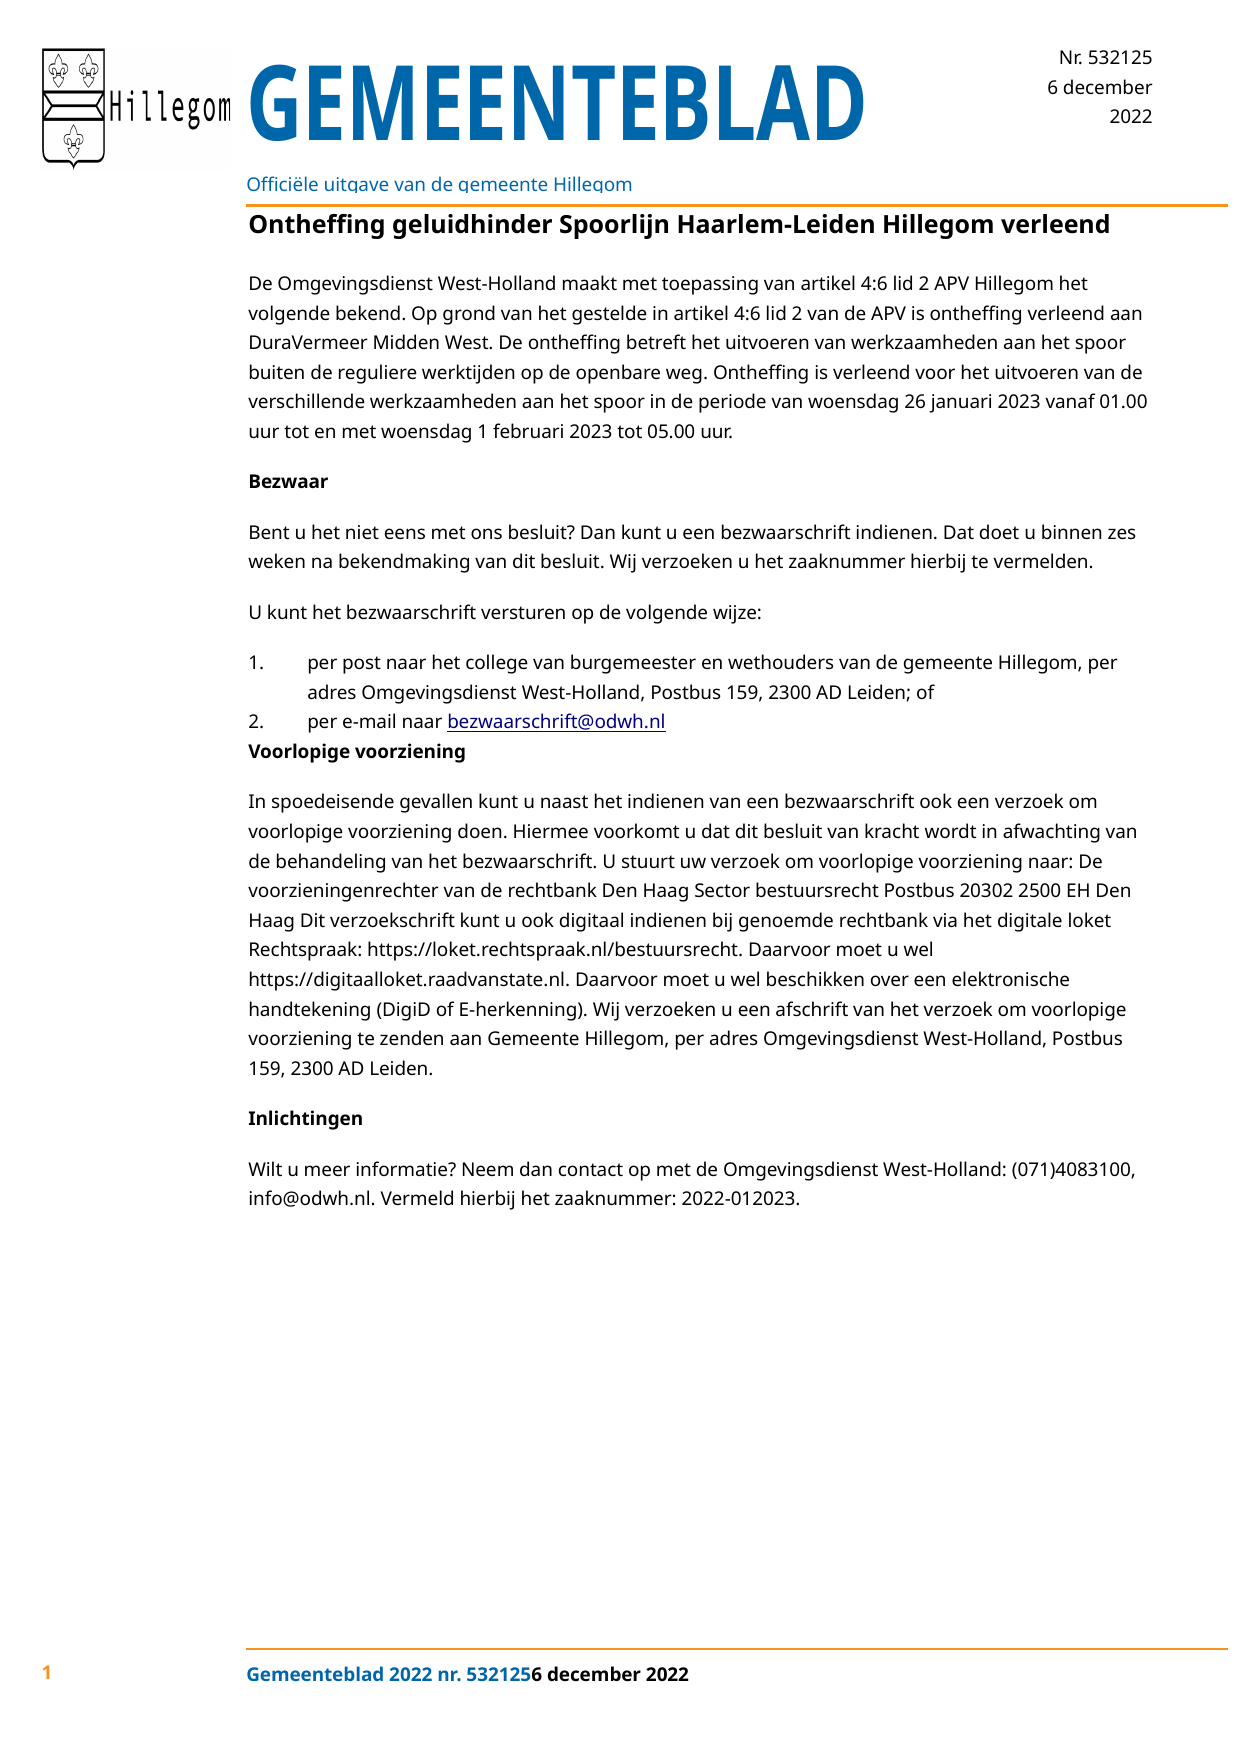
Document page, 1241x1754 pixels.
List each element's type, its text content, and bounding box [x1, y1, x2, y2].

text De Omgevingsdienst West-Holland maakt met toepassing van artikel 4:6 lid 2 APV Hillegom het volgende bekend. Op grond van het gestelde in artikel 4:6 lid 2 van de APV is ontheffing verleend aan DuraVermeer Midden West. De ontheffing betreft het uitvoeren van werkzaamheden aan het spoor buiten de reguliere werktijden op de openbare weg. Ontheffing is verleend voor het uitvoeren van de verschillende werkzaamheden aan het spoor in de periode van woensdag 26 januari 2023 vanaf 01.00 uur tot en met woensdag 1 februari 2023 tot 05.00 uur. [248, 270, 1152, 444]
list per e-mail naar bezwaarschrift@odwh.nl [248, 709, 1152, 734]
text In spoedeisende gevallen kunt u naast het indienen van een bezwaarschrift ook een verzoek om voorlopige voorziening doen. Hiermee voorkomt u dat dit besluit van kracht wordt in afwachting van de behandeling van het bezwaarschrift. U stuurt uw verzoek om voorlopige voorziening naar: De voorzieningenrechter van de rechtbank Den Haag Sector bestuursrecht Postbus 20302 2500 EH Den Haag Dit verzoekschrift kunt u ook digitaal indienen bij genoemde rechtbank via het digitale loket Rechtspraak: https://loket.rechtspraak.nl/bestuursrecht. Daarvoor moet u wel https://digitaalloket.raadvanstate.nl. Daarvoor moet u wel beschikken over een elektronische handtekening (DigiD of E-herkenning). Wij verzoeken u een afschrift van het verzoek om voorlopige voorziening te zenden aan Gemeente Hillegom, per adres Omgevingsdienst West-Holland, Postbus 159, 2300 AD Leiden. [248, 789, 1152, 1081]
picture [41, 47, 231, 172]
text Wilt u meer informatie? Neem dan contact op met de Omgevingsdienst West-Holland: (071)4083100, info@odwh.nl. Vermeld hierbij het zaaknummer: 2022-012023. [248, 1156, 1152, 1211]
text U kunt het bezwaarschrift versturen op de volgende wijze: [248, 599, 1152, 625]
text Inlichtingen [248, 1105, 1152, 1131]
text Bent u het niet eens met ons besluit? Dan kunt u een bezwaarschrift indienen. Dat doet u binnen zes weken na bekendmaking van dit besluit. Wij verzoeken u het zaaknummer hierbij te vermelden. [248, 519, 1152, 574]
text Ontheffing geluidhinder Spoorlijn Haarlem-Leiden Hillegom verleend [248, 207, 1152, 241]
text Bezwaar [248, 469, 1152, 494]
list per post naar het college van burgemeester en wethouders van de gemeente Hillegom, per adres Omgevingsdienst West-Holland, Postbus 159, 2300 AD Leiden; of [248, 649, 1152, 705]
text Voorlopige voorziening [248, 738, 1152, 764]
